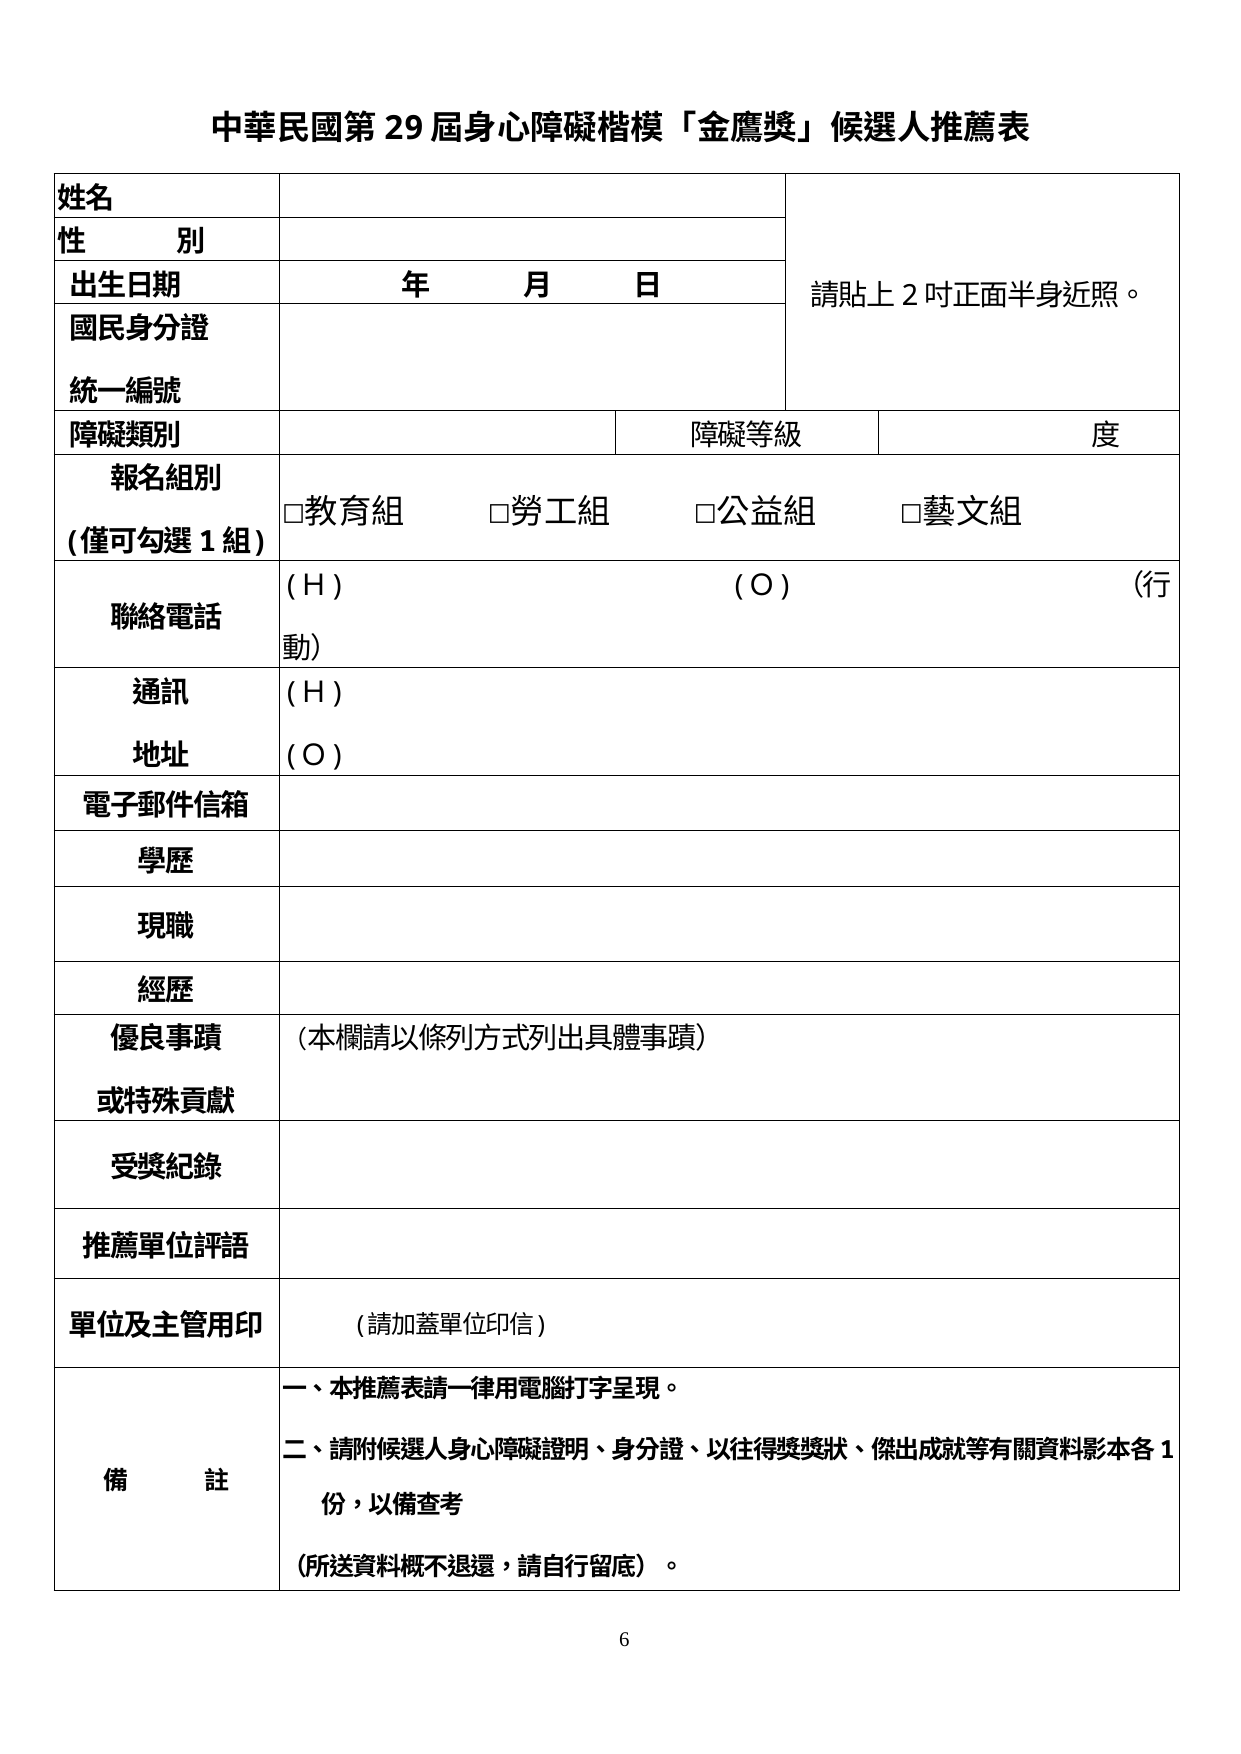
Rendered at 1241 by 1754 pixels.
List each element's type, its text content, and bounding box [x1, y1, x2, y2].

table_cell 一、本推薦表請一律用電腦打字呈現。 二、請附候選人身心障礙證明、身分證、以往得獎獎狀、傑出成就等有關資料影本各1份，以備查考 （所送資料概不退還，請自行留底）。 [280, 1368, 1179, 1590]
table_cell [280, 1209, 1179, 1278]
table_cell [280, 1121, 1179, 1207]
table_cell （本欄請以條列方式列出具體事蹟） [280, 1015, 1179, 1120]
table_cell (請加蓋單位印信) [280, 1279, 1179, 1367]
table_cell 出生日期 [55, 261, 279, 303]
table_cell 備 註 [55, 1368, 279, 1590]
table_cell [280, 887, 1179, 961]
table_cell 聯絡電話 [55, 561, 279, 667]
table_cell 通訊 地址 [55, 668, 279, 774]
table_cell (Ｈ) (Ｏ) （行動） [280, 561, 1179, 667]
table_header 姓名 [55, 174, 279, 217]
table_cell 優良事蹟 或特殊貢獻 [55, 1015, 279, 1120]
table_cell 障礙類別 [55, 411, 279, 453]
table_cell 年 月 日 [280, 261, 785, 303]
table_cell 單位及主管用印 [55, 1279, 279, 1367]
table_cell 度 [879, 411, 1179, 453]
table_cell 性 別 [55, 218, 279, 260]
table_cell 電子郵件信箱 [55, 776, 279, 830]
table_cell 推薦單位評語 [55, 1209, 279, 1278]
table_cell 報名組別 (僅可勾選1組) [55, 455, 279, 560]
table_cell 受獎紀錄 [55, 1121, 279, 1207]
text 中華民國第29屆身心障礙楷模「金鷹獎」候選人推薦表 [89, 101, 1152, 149]
table_cell [280, 218, 785, 260]
table_cell 現職 [55, 887, 279, 961]
table_cell [280, 411, 615, 453]
table_cell (Ｈ) (Ｏ) [280, 668, 1179, 774]
table_cell 障礙等級 [616, 411, 878, 453]
table_cell [280, 962, 1179, 1013]
table_cell [280, 831, 1179, 886]
table_cell [280, 304, 785, 410]
table_header 請貼上2吋正面半身近照。 [786, 174, 1179, 410]
table_cell 經歷 [55, 962, 279, 1013]
table_cell ☐教育組 ☐勞工組 ☐公益組 ☐藝文組 [280, 455, 1179, 560]
table_cell [280, 776, 1179, 830]
table_cell 學歷 [55, 831, 279, 886]
table_cell 國民身分證 統一編號 [55, 304, 279, 410]
table_header [280, 174, 785, 217]
